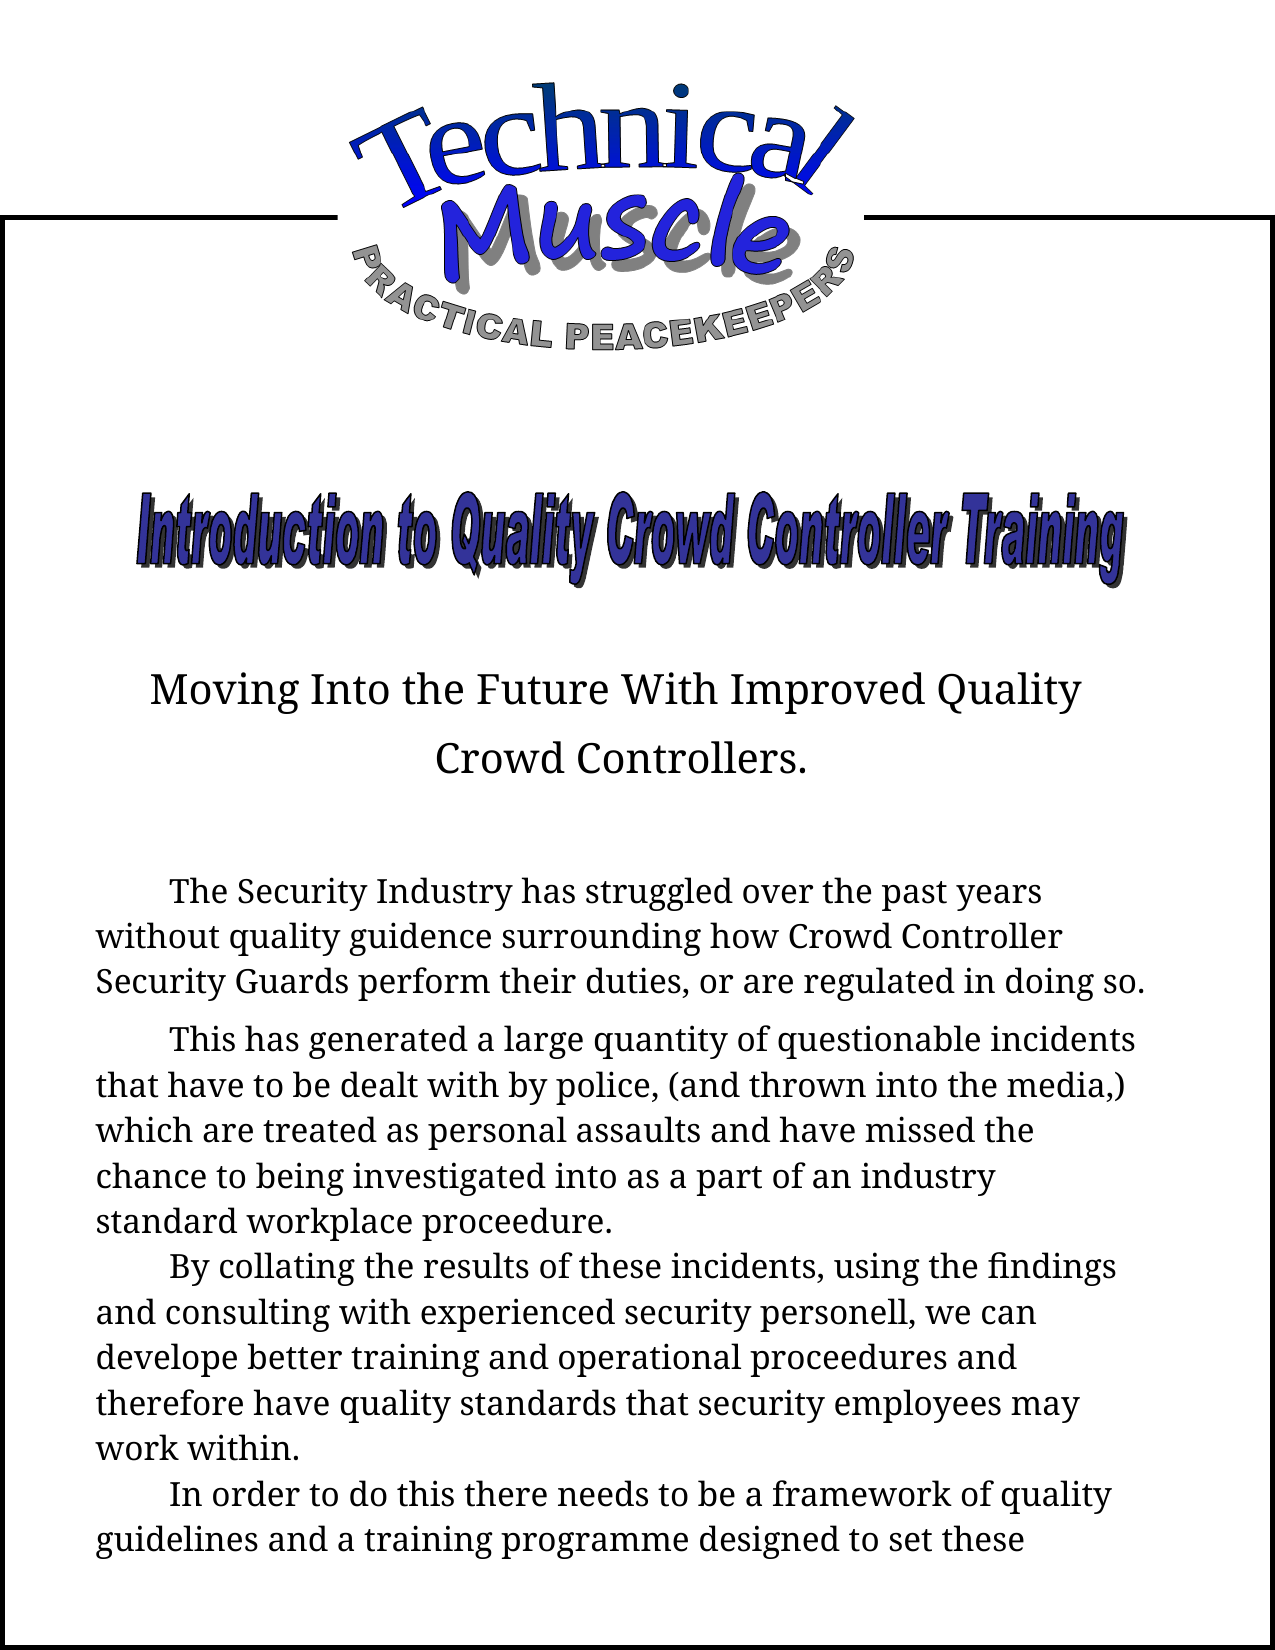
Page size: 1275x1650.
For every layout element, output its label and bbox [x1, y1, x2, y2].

picture [337, 70, 864, 361]
